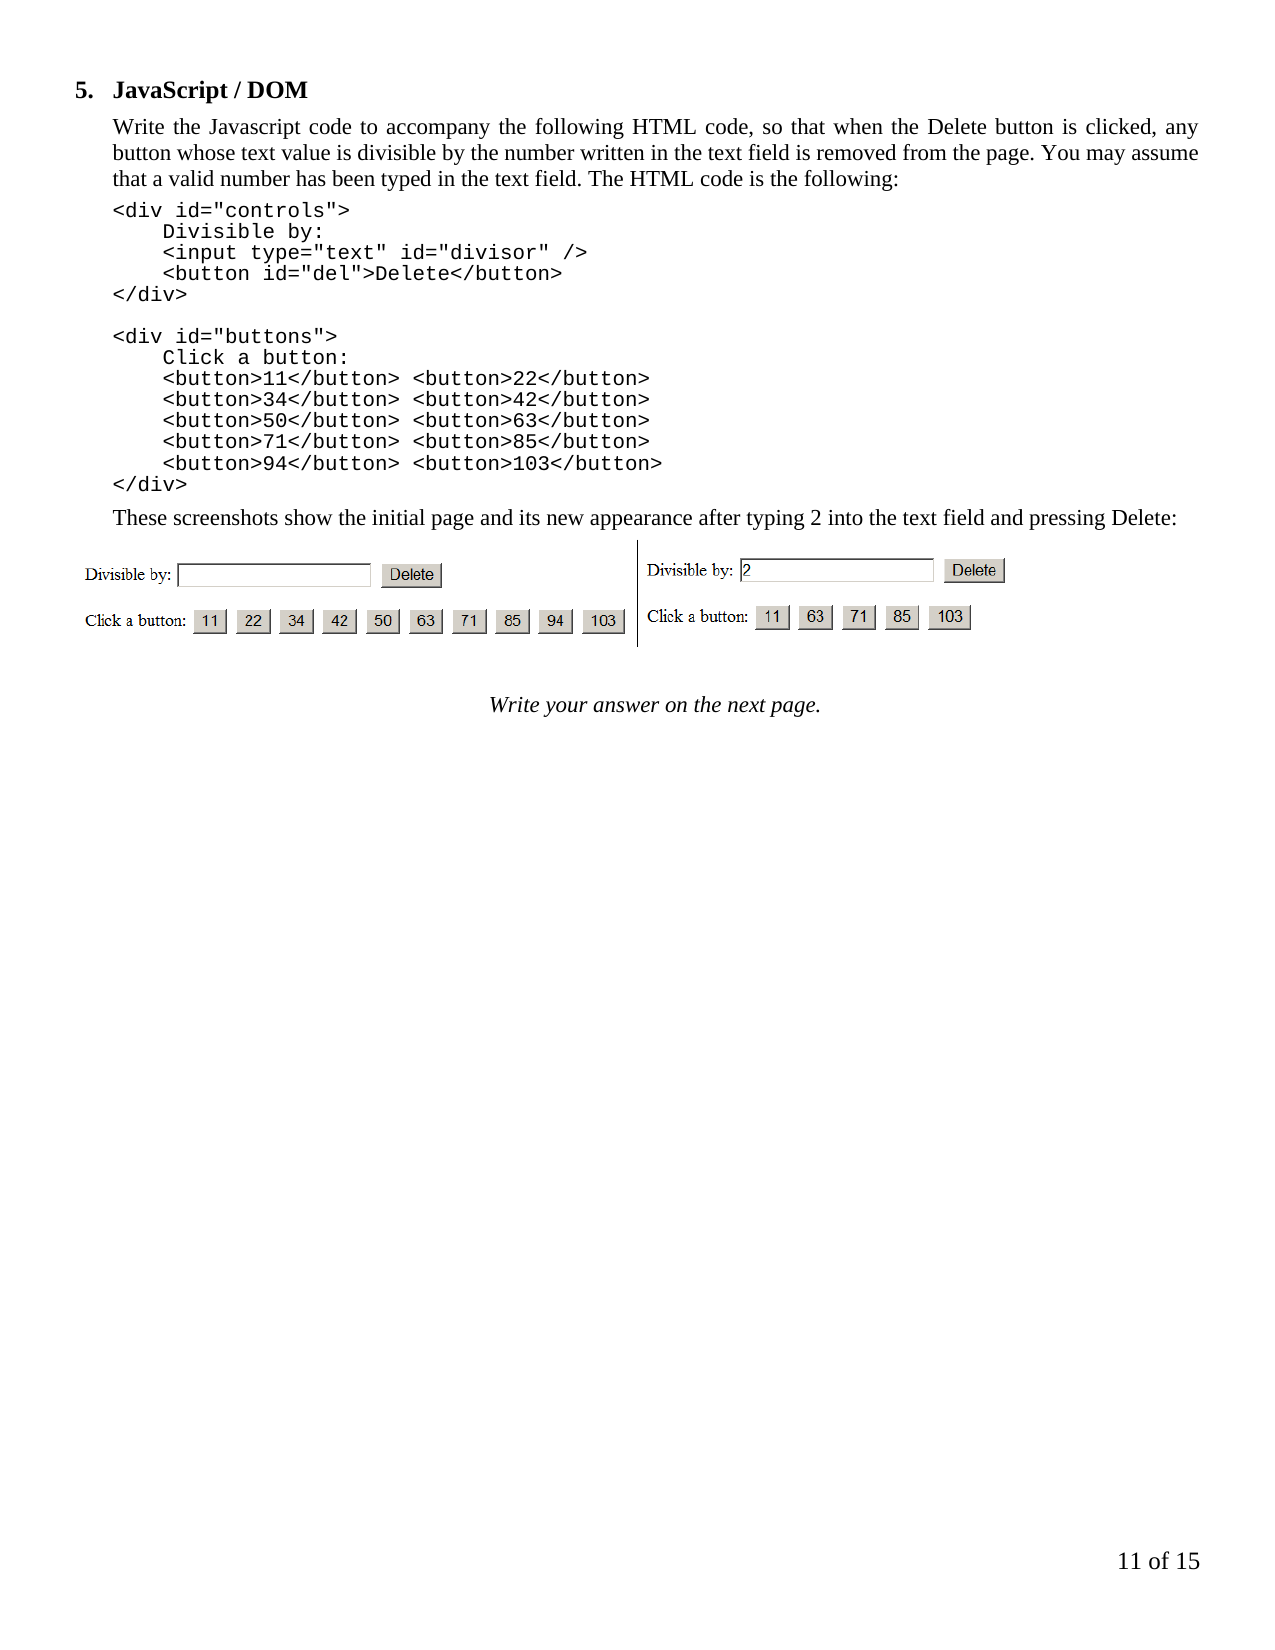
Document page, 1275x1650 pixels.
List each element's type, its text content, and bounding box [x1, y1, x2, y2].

text 5. JavaScript / DOM [75, 75, 1200, 104]
text These screenshots show the initial page and its new appearance after typing 2 into the text field and pressing Delete: [112, 504, 1200, 531]
text Write the Javascript code to accompany the following HTML code, so that when the Delete button is clicked, any button whose text value is divisible by the number written in the text field is removed from the page. You may assume that a valid number has been typed in the text field. The HTML code is the following: [112, 113, 1200, 192]
text Click a button: [112, 348, 1200, 369]
text <input type="text" id="divisor" /> [112, 243, 1200, 264]
text </div> [112, 285, 1200, 306]
text <button>50</button> <button>63</button> [112, 411, 1200, 432]
text <button>94</button> <button>103</button> [112, 453, 1200, 474]
table_header [638, 540, 1200, 647]
text <button id="del">Delete</button> [112, 264, 1200, 285]
text Divisible by: [112, 222, 1200, 243]
text <div id="controls"> [112, 201, 1200, 222]
text </div> [112, 474, 1200, 495]
table_header [75, 540, 637, 647]
text Write your answer on the next page. [112, 691, 1200, 717]
picture [643, 545, 1195, 637]
text <button>11</button> <button>22</button> [112, 369, 1200, 390]
picture [80, 545, 632, 641]
text <button>34</button> <button>42</button> [112, 390, 1200, 411]
text <button>71</button> <button>85</button> [112, 432, 1200, 453]
text <div id="buttons"> [112, 327, 1200, 348]
